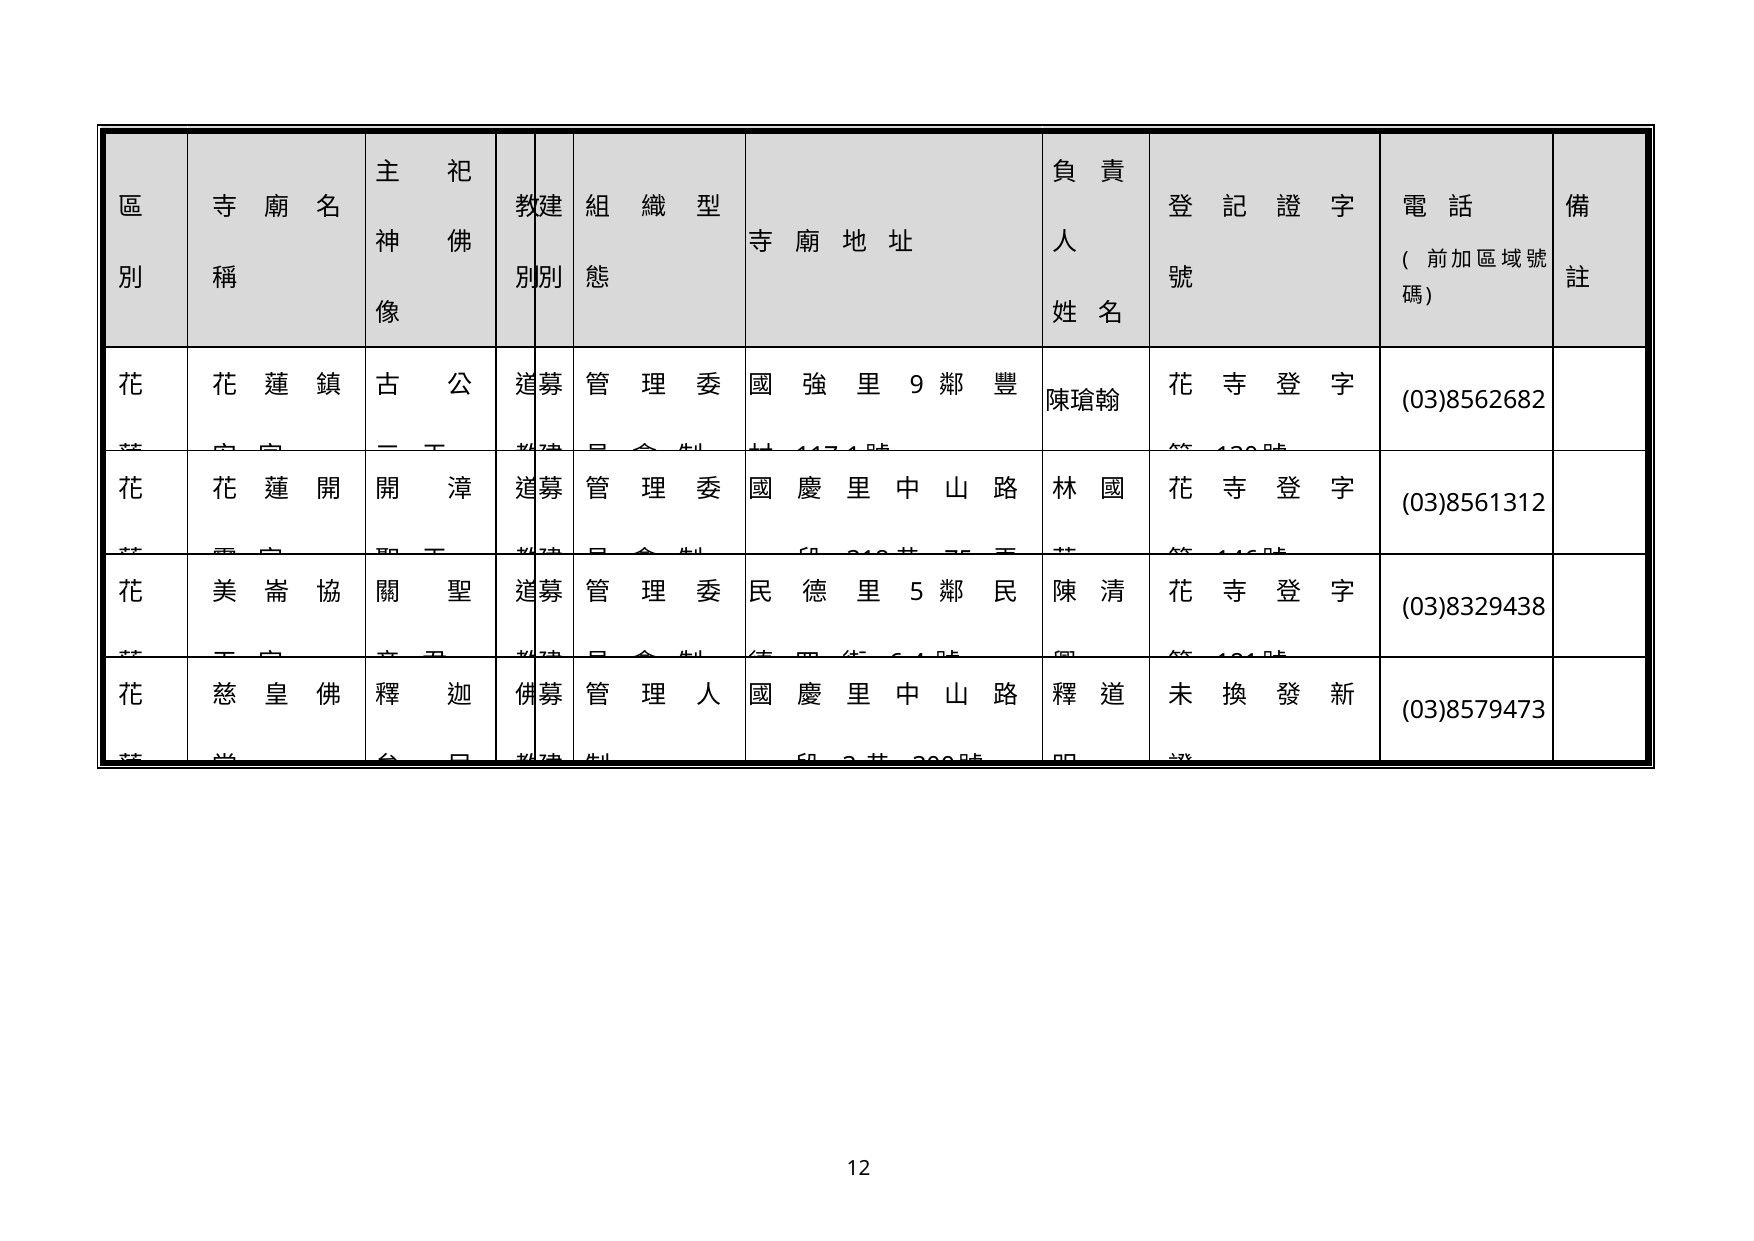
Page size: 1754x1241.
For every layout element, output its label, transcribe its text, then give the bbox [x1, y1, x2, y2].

table_header 寺廟名稱 [188, 134, 365, 346]
table_cell 古公三王 [366, 348, 495, 449]
table_cell 花寺登字第146號 [1150, 451, 1379, 553]
table_cell 募建 [536, 348, 573, 449]
table_cell 道教 [497, 348, 534, 449]
table_cell [1554, 658, 1645, 759]
table_header 區別 [106, 134, 187, 346]
table_cell [1554, 451, 1645, 553]
table_cell 募建 [536, 658, 573, 759]
table_cell 花蓮市 [106, 658, 187, 759]
table_header 寺廟地址 [746, 134, 1042, 346]
table_cell 花蓮鎮安宮 [188, 348, 365, 449]
table_header 建別 [536, 134, 573, 346]
table_cell [1554, 555, 1645, 656]
table_cell 國慶里中山路一段318巷75弄15-8號 [746, 451, 1042, 553]
table_cell 管理委員會制 [574, 555, 745, 656]
table_cell (03)8579473 [1381, 658, 1552, 759]
table_cell 陳清興 [1043, 555, 1149, 656]
table_cell (03)8329438 [1381, 555, 1552, 656]
table_cell 民德里5鄰民德四街6-4號 [746, 555, 1042, 656]
table_header 負責人 姓名 [1043, 134, 1149, 346]
table_header 組織型態 [574, 134, 745, 346]
table_cell 花蓮市 [106, 348, 187, 449]
table_cell 國慶里中山路一段3巷300號 [746, 658, 1042, 759]
table_cell 花蓮市 [106, 555, 187, 656]
table_cell 募建 [536, 451, 573, 553]
table_cell 林國華 [1043, 451, 1149, 553]
table_cell 釋迦牟尼佛 [366, 658, 495, 759]
table_cell [1554, 348, 1645, 449]
table_cell 美崙協天宮 [188, 555, 365, 656]
table_cell 管理委員會制 [574, 451, 745, 553]
table_cell 陳瑲翰 [1043, 348, 1149, 449]
table_cell 花蓮市 [106, 451, 187, 553]
table_cell 管理人制 [574, 658, 745, 759]
table_header 備註 [1554, 134, 1645, 346]
table_cell 花寺登字第130號 [1150, 348, 1379, 449]
table_cell 國強里9鄰豐村117-1號 [746, 348, 1042, 449]
table_cell 未換發新證 [1150, 658, 1379, 759]
table_header 主祀神佛像 [366, 134, 495, 346]
table_cell 道教 [497, 555, 534, 656]
table_cell 開漳聖王 [366, 451, 495, 553]
table_cell 慈皇佛堂 [188, 658, 365, 759]
table_header 登記證字號 [1150, 134, 1379, 346]
table_cell 管理委員會制 [574, 348, 745, 449]
table_cell 花寺登字第181號 [1150, 555, 1379, 656]
table_cell (03)8562682 [1381, 348, 1552, 449]
table_cell (03)8561312 [1381, 451, 1552, 553]
table_cell 募建 [536, 555, 573, 656]
table_cell 佛教 [497, 658, 534, 759]
table_cell 關聖帝君 [366, 555, 495, 656]
table_cell 花蓮開靈宮 [188, 451, 365, 553]
table_cell 釋道明 [1043, 658, 1149, 759]
table_header 電話 (前加區域號碼) [1381, 134, 1552, 346]
table_cell 道教 [497, 451, 534, 553]
table_header 教別 [497, 134, 534, 346]
